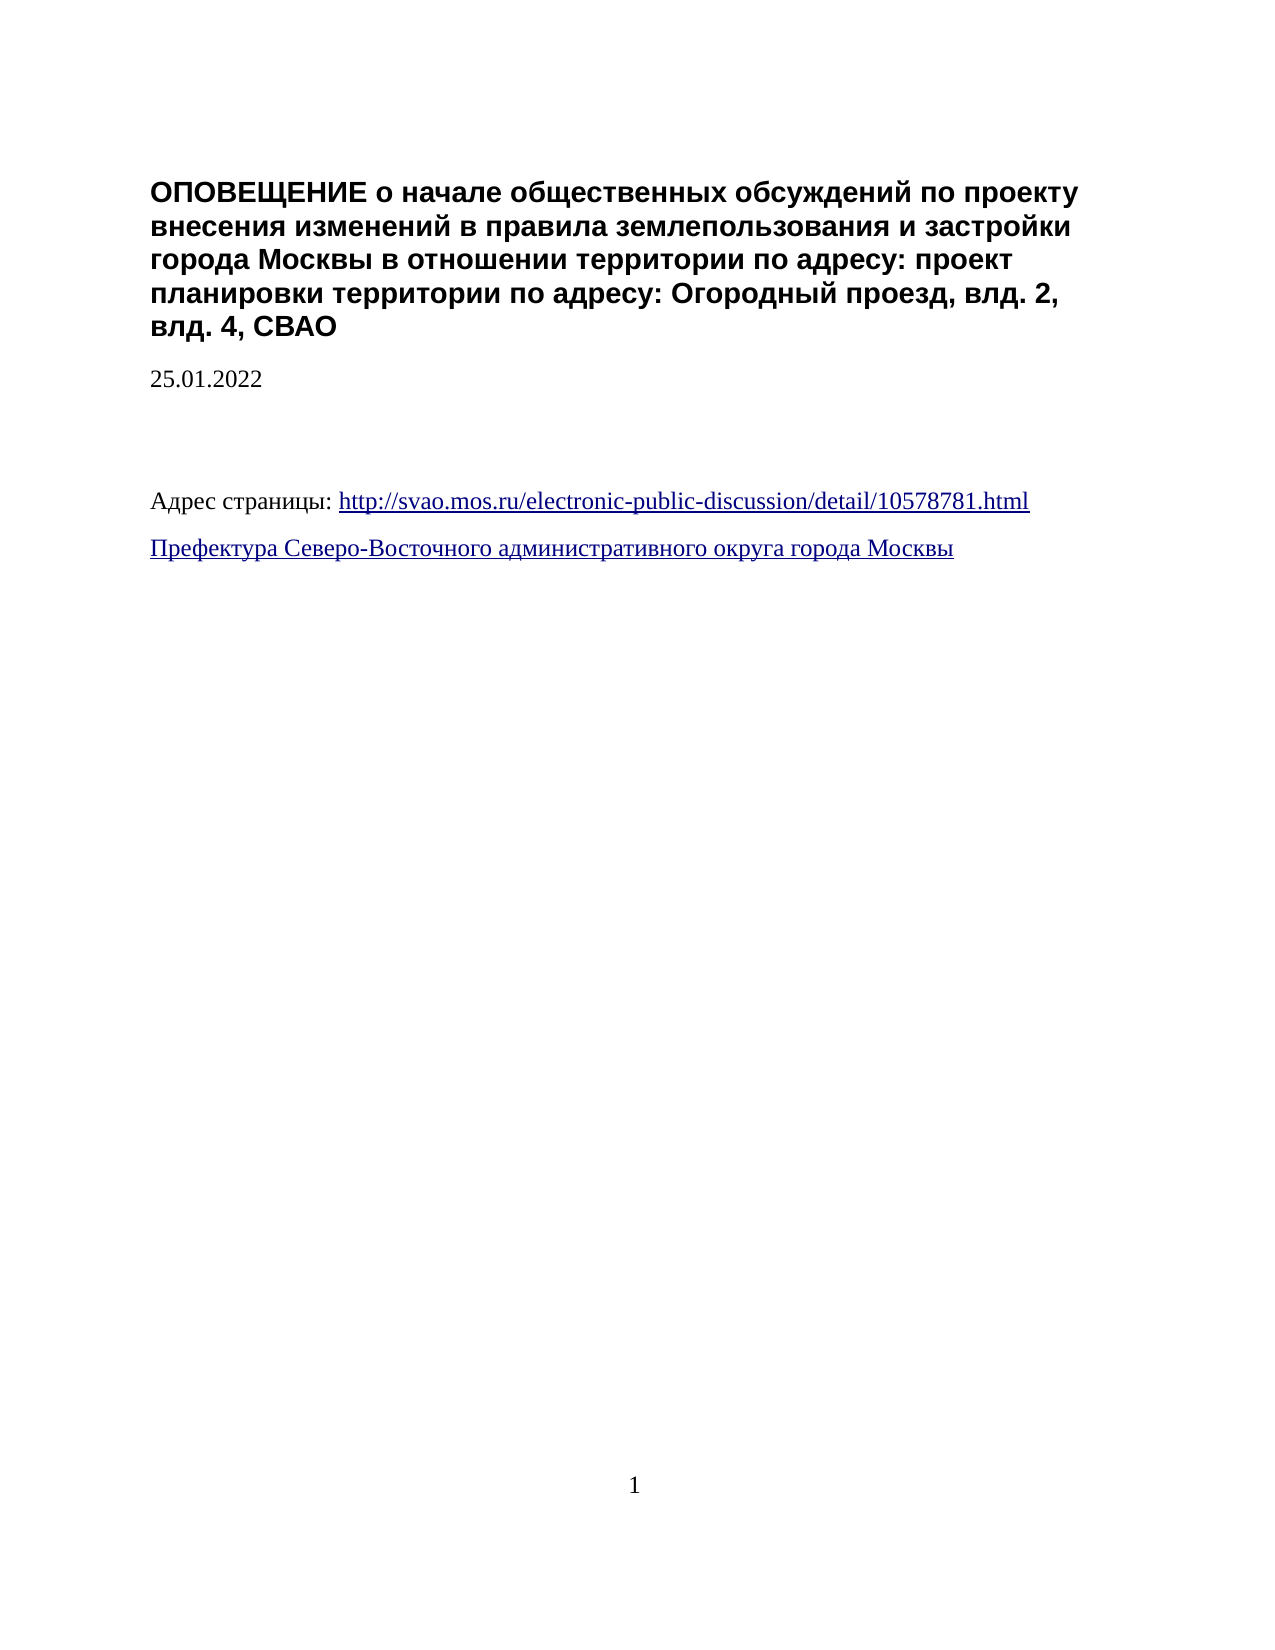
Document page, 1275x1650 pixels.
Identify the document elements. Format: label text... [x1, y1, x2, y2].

text 25.01.2022 [150, 364, 1125, 393]
subtitle ОПОВЕЩЕНИЕ о начале общественных обсуждений по проекту внесения изменений в правила землепользования и застройки города Москвы в отношении территории по адресу: проект планировки территории по адресу: Огородный проезд, влд. 2, влд. 4, СВАО [150, 175, 1125, 343]
text Префектура Северо-Восточного административного округа города Москвы [150, 533, 1125, 562]
text Адрес страницы: http://svao.mos.ru/electronic-public-discussion/detail/10578781.html [150, 486, 1125, 515]
